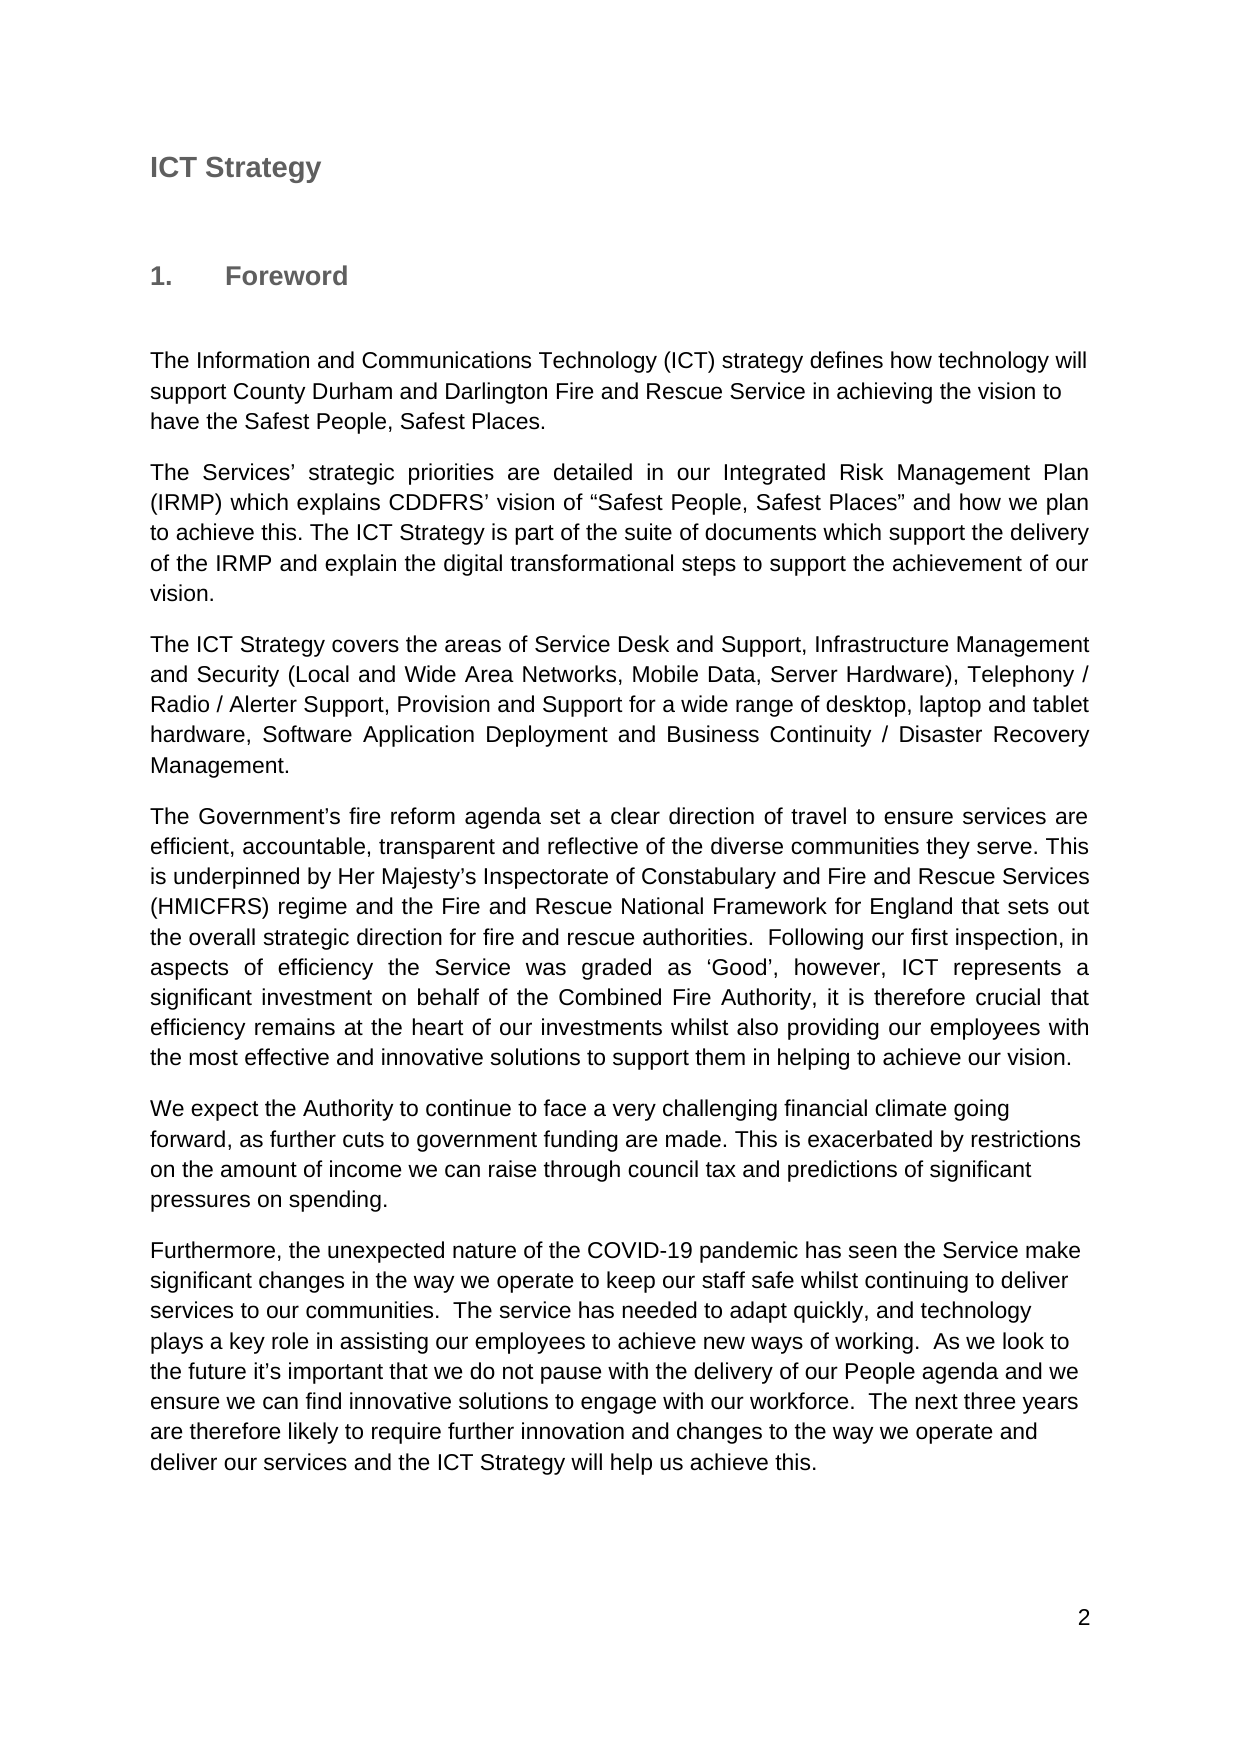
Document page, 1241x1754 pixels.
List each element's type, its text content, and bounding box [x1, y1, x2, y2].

text We expect the Authority to continue to face a very challenging financial climate going forward, as further cuts to government funding are made. This is exacerbated by restrictions on the amount of income we can raise through council tax and predictions of significant pressures on spending. [150, 1095, 1090, 1212]
text Furthermore, the unexpected nature of the COVID-19 pandemic has seen the Service make significant changes in the way we operate to keep our staff safe whilst continuing to deliver services to our communities. The service has needed to adapt quickly, and technology plays a key role in assisting our employees to achieve new ways of working. As we look to the future it’s important that we do not pause with the delivery of our People agenda and we ensure we can find innovative solutions to engage with our workforce. The next three years are therefore likely to require further innovation and changes to the way we operate and deliver our services and the ICT Strategy will help us achieve this. [150, 1237, 1090, 1475]
subtitle ICT Strategy [150, 150, 1090, 183]
text The Government’s fire reform agenda set a clear direction of travel to ensure services are efficient, accountable, transparent and reflective of the diverse communities they serve. This is underpinned by Her Majesty’s Inspectorate of Constabulary and Fire and Rescue Services (HMICFRS) regime and the Fire and Rescue National Framework for England that sets out the overall strategic direction for fire and rescue authorities. Following our first inspection, in aspects of efficiency the Service was graded as ‘Good’, however, ICT represents a significant investment on behalf of the Combined Fire Authority, it is therefore crucial that efficiency remains at the heart of our investments whilst also providing our employees with the most effective and innovative solutions to support them in helping to achieve our vision. [150, 803, 1090, 1071]
text The Services’ strategic priorities are detailed in our Integrated Risk Management Plan (IRMP) which explains CDDFRS’ vision of “Safest People, Safest Places” and how we plan to achieve this. The ICT Strategy is part of the suite of documents which support the delivery of the IRMP and explain the digital transformational steps to support the achievement of our vision. [150, 459, 1090, 606]
text The Information and Communications Technology (ICT) strategy defines how technology will support County Durham and Darlington Fire and Rescue Service in achieving the vision to have the Safest People, Safest Places. [150, 347, 1090, 434]
text The ICT Strategy covers the areas of Service Desk and Support, Infrastructure Management and Security (Local and Wide Area Networks, Mobile Data, Server Hardware), Telephony / Radio / Alerter Support, Provision and Support for a wide range of desktop, laptop and tablet hardware, Software Application Deployment and Business Continuity / Disaster Recovery Management. [150, 631, 1090, 778]
subtitle 1. Foreword [150, 260, 1090, 292]
